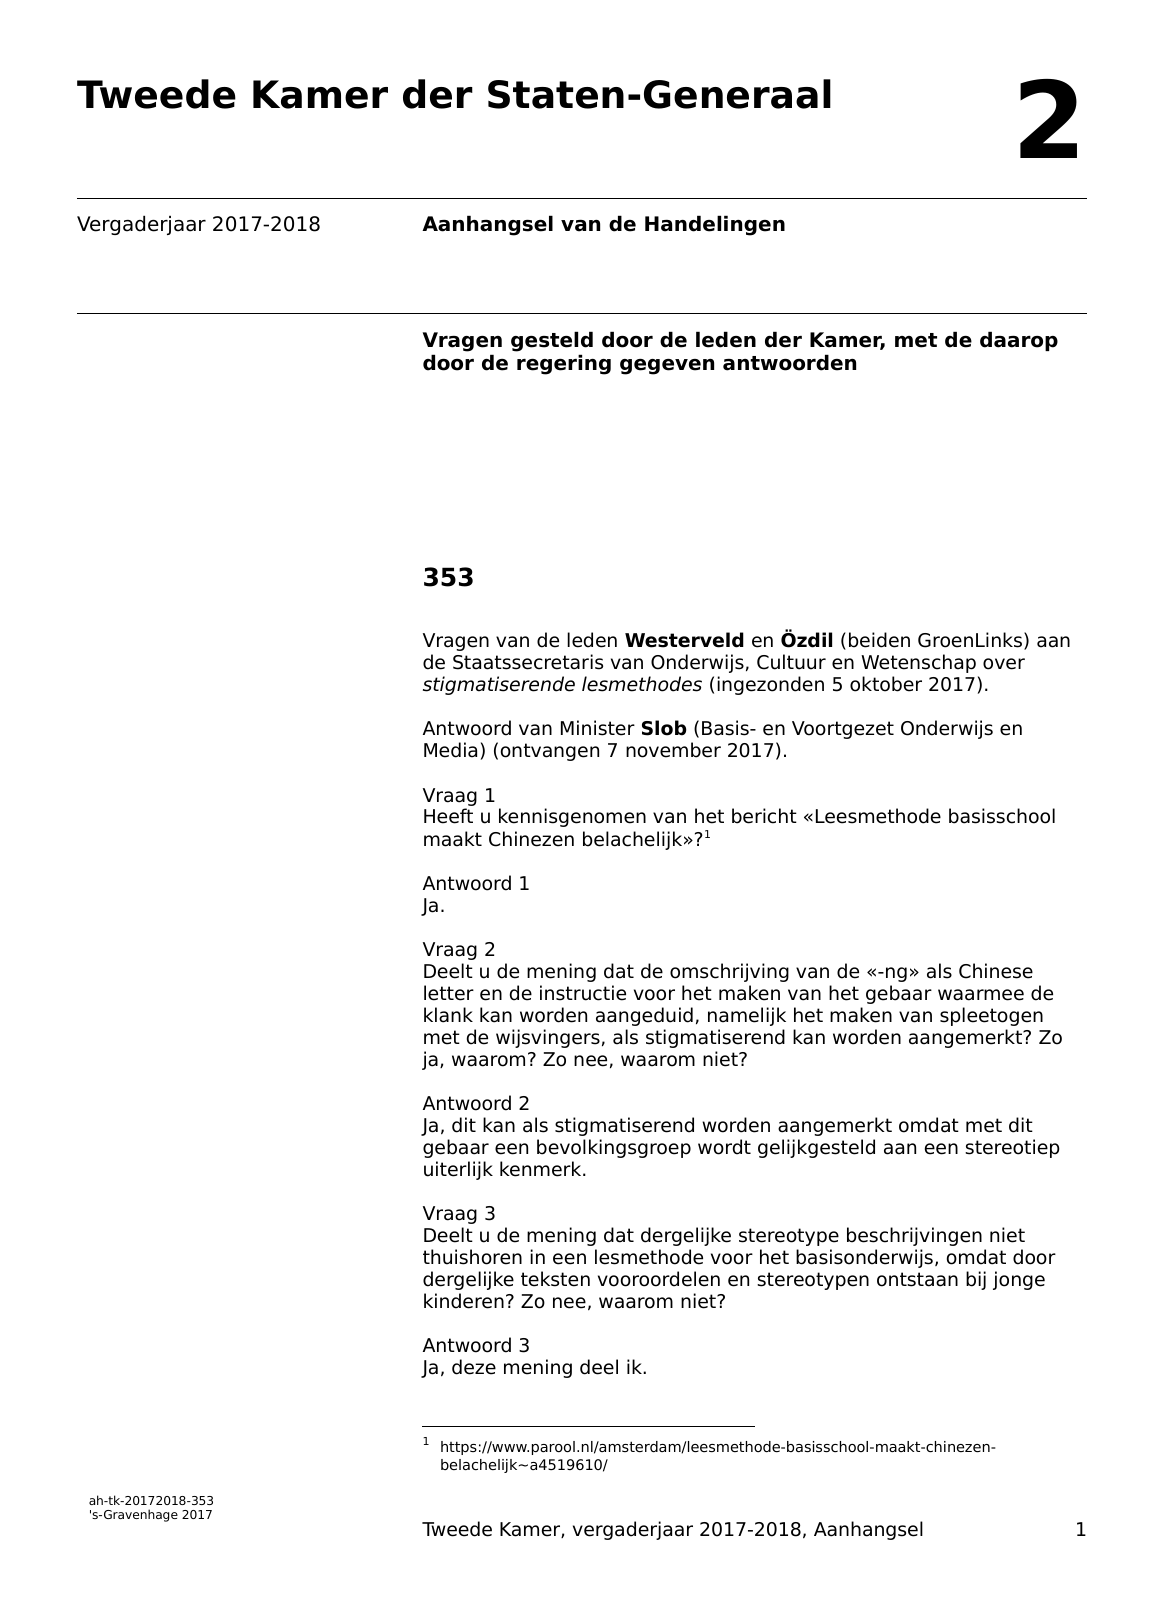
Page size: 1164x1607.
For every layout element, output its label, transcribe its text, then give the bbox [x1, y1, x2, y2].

text Antwoord 2 [422, 1093, 1087, 1115]
text Antwoord 3 [422, 1335, 1087, 1357]
text Ja, deze mening deel ik. [422, 1357, 1087, 1379]
table_header 2 [886, 59, 1087, 198]
text Vraag 2 [422, 939, 1087, 961]
text Deelt u de mening dat dergelijke stereotype beschrijvingen niet thuishoren in een lesmethode voor het basisonderwijs, omdat door dergelijke teksten vooroordelen en stereotypen ontstaan bij jonge kinderen? Zo nee, waarom niet? [422, 1225, 1087, 1313]
table_header Tweede Kamer der Staten-Generaal [77, 59, 886, 198]
text Antwoord 1 [422, 873, 1087, 894]
text 's-Gravenhage 2017 [88, 1508, 323, 1522]
text Deelt u de mening dat de omschrijving van de «-ng» als Chinese letter en de instructie voor het maken van het gebaar waarmee de klank kan worden aangeduid, namelijk het maken van spleetogen met de wijsvingers, als stigmatiserend kan worden aangemerkt? Zo ja, waarom? Zo nee, waarom niet? [422, 961, 1087, 1071]
text Vraag 3 [422, 1203, 1087, 1225]
table_cell Vragen gesteld door de leden der Kamer, met de daarop door de regering gegeven antwoorden [422, 314, 1087, 375]
text ah-tk-20172018-353 [88, 1494, 323, 1508]
text https://www.parool.nl/amsterdam/leesmethode-basisschool-maakt-chinezen-belachelijk~a4519610/ [422, 1435, 1087, 1474]
text Ja. [422, 894, 1087, 917]
text Vragen van de leden Westerveld en Özdil (beiden GroenLinks) aan de Staatssecretaris van Onderwijs, Cultuur en Wetenschap over stigmatiserende lesmethodes (ingezonden 5 oktober 2017). [422, 630, 1087, 696]
text Ja, dit kan als stigmatiserend worden aangemerkt omdat met dit gebaar een bevolkingsgroep wordt gelijkgesteld aan een stereotiep uiterlijk kenmerk. [422, 1115, 1087, 1181]
text Antwoord van Minister Slob (Basis- en Voortgezet Onderwijs en Media) (ontvangen 7 november 2017). [422, 718, 1087, 762]
table_cell [77, 314, 422, 375]
table_cell Vergaderjaar 2017-2018 [77, 199, 422, 313]
text Heeft u kennisgenomen van het bericht «Leesmethode basisschool maakt Chinezen belachelijk»? [422, 806, 1087, 850]
text Vraag 1 [422, 784, 1087, 806]
text 353 [422, 563, 1087, 592]
table_cell Aanhangsel van de Handelingen [422, 199, 1087, 313]
